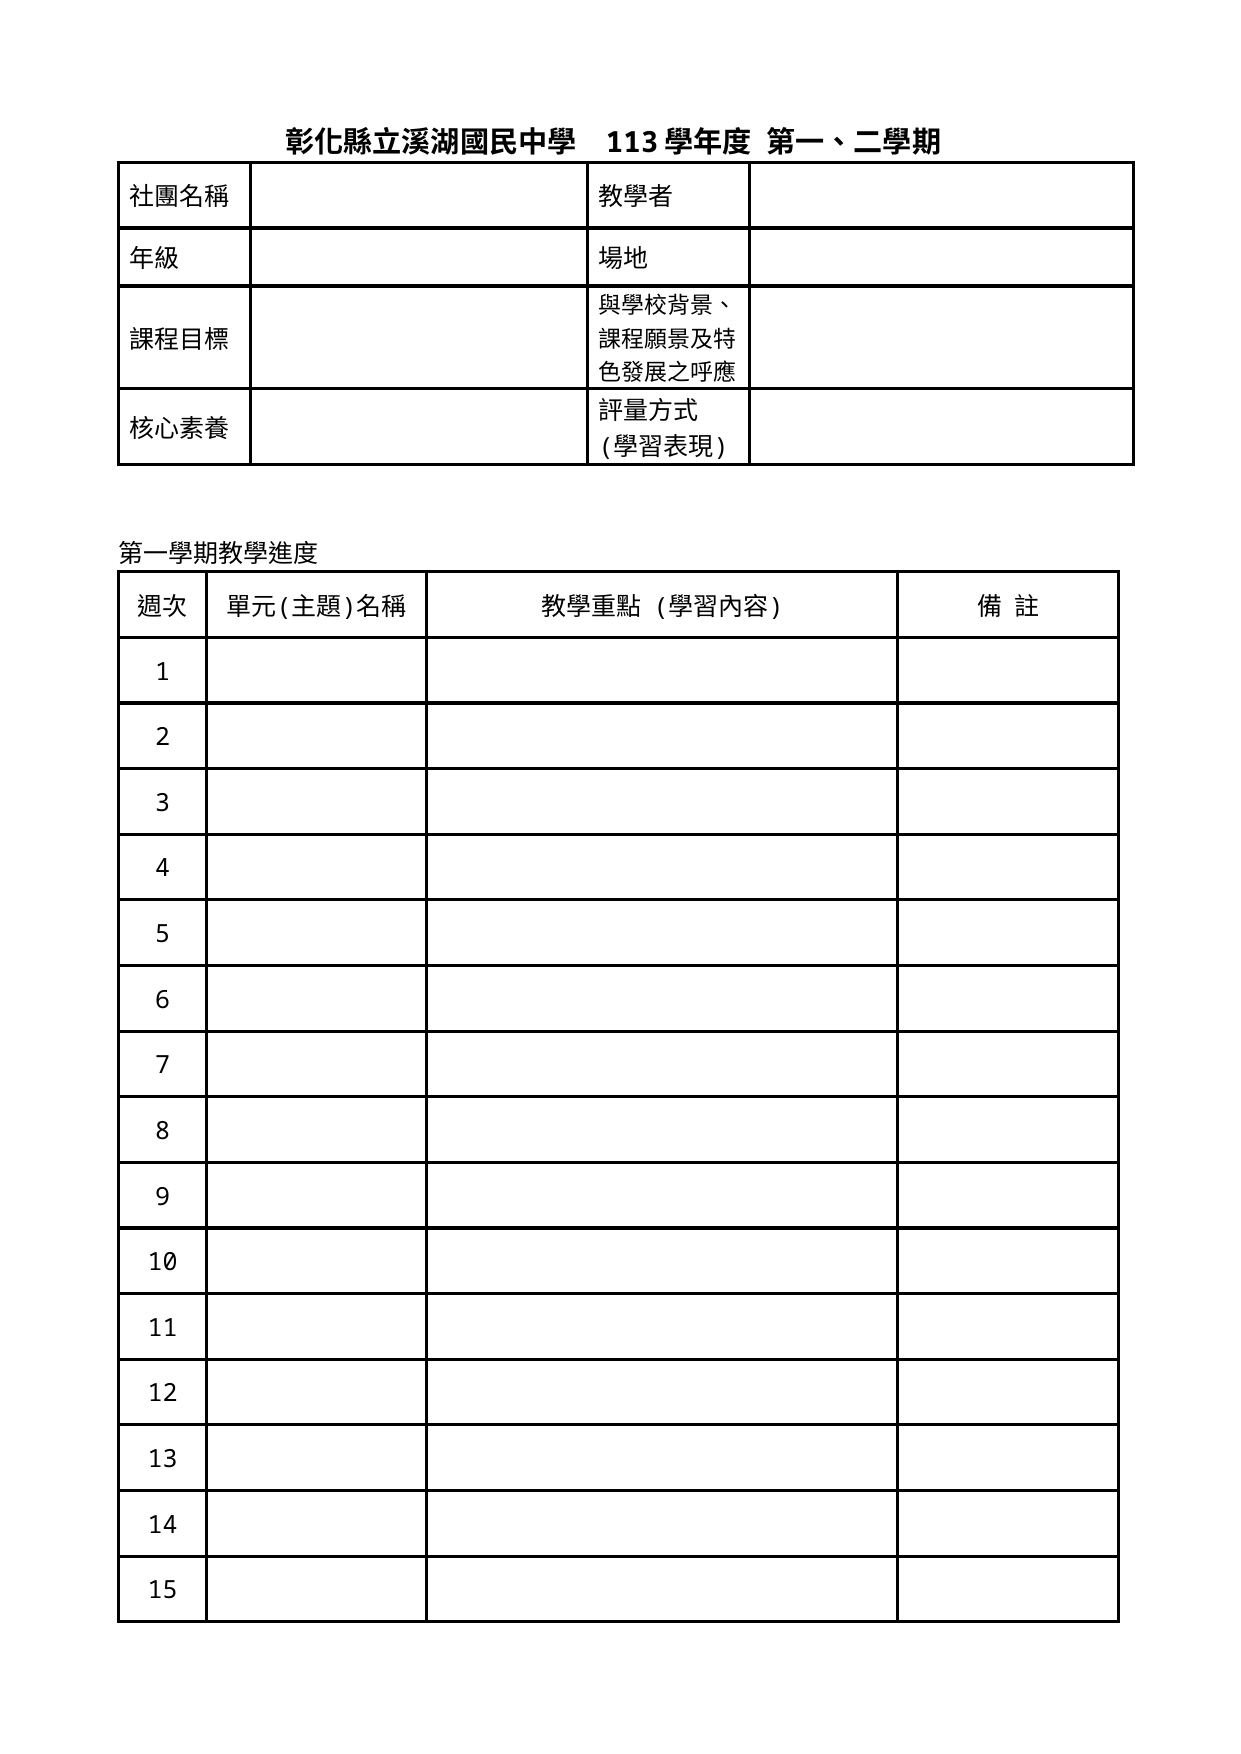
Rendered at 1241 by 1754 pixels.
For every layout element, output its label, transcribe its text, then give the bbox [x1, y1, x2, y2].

table_cell 課程目標 [120, 288, 249, 387]
table_cell 核心素養 [120, 390, 249, 463]
table_cell 7 [120, 1033, 205, 1095]
table_cell [208, 1558, 425, 1620]
table_cell [899, 1295, 1117, 1358]
table_header 教學重點 (學習內容) [428, 573, 896, 636]
table_cell 年級 [120, 230, 249, 284]
table_header 備 註 [899, 573, 1117, 636]
table_cell [208, 770, 425, 833]
table_cell [428, 1426, 896, 1489]
table_cell 15 [120, 1558, 205, 1620]
table_cell [428, 705, 896, 767]
table_cell 1 [120, 639, 205, 701]
table_cell [899, 770, 1117, 833]
table_cell 13 [120, 1426, 205, 1489]
table_cell [899, 836, 1117, 898]
table_cell [208, 1033, 425, 1095]
table_cell [208, 1492, 425, 1554]
table_cell [428, 1492, 896, 1554]
table_cell [208, 1164, 425, 1226]
table_cell [428, 1230, 896, 1292]
table_header [252, 164, 586, 226]
table_cell [208, 967, 425, 1029]
table_cell 11 [120, 1295, 205, 1358]
table_cell 14 [120, 1492, 205, 1554]
table_cell [208, 1361, 425, 1423]
table_cell [208, 901, 425, 964]
table_cell [899, 1098, 1117, 1161]
table_cell [428, 1164, 896, 1226]
table_cell [899, 1558, 1117, 1620]
table_cell 9 [120, 1164, 205, 1226]
table_cell [208, 1295, 425, 1358]
table_cell [428, 1295, 896, 1358]
table_cell [208, 639, 425, 701]
table_cell [751, 288, 1132, 387]
table_header 週次 [120, 573, 205, 636]
table_cell 評量方式 (學習表現) [589, 390, 748, 463]
table_cell 5 [120, 901, 205, 964]
text 彰化縣立溪湖國民中學 113學年度 第一、二學期 [118, 118, 1122, 161]
table_cell [899, 639, 1117, 701]
table_cell [899, 967, 1117, 1029]
table_cell [208, 1426, 425, 1489]
table_cell [899, 1492, 1117, 1554]
table_cell 8 [120, 1098, 205, 1161]
table_cell 場地 [589, 230, 748, 284]
table_cell [428, 1558, 896, 1620]
table_header 單元(主題)名稱 [208, 573, 425, 636]
table_cell [428, 1098, 896, 1161]
table_cell [428, 770, 896, 833]
table_cell [899, 705, 1117, 767]
table_cell [208, 1230, 425, 1292]
table_cell [252, 288, 586, 387]
table_cell [751, 390, 1132, 463]
table_cell 3 [120, 770, 205, 833]
table_cell [899, 1361, 1117, 1423]
table_cell 12 [120, 1361, 205, 1423]
table_cell [428, 836, 896, 898]
table_cell [208, 836, 425, 898]
text 第一學期教學進度 [118, 534, 1122, 570]
table_cell [899, 1426, 1117, 1489]
table_cell [899, 901, 1117, 964]
table_cell 10 [120, 1230, 205, 1292]
table_cell [208, 705, 425, 767]
table_cell 6 [120, 967, 205, 1029]
table_cell [428, 901, 896, 964]
table_cell [428, 1361, 896, 1423]
table_cell [899, 1230, 1117, 1292]
table_cell [428, 639, 896, 701]
table_cell [751, 230, 1132, 284]
table_cell [899, 1164, 1117, 1226]
table_header 教學者 [589, 164, 748, 226]
table_cell 4 [120, 836, 205, 898]
table_cell [428, 1033, 896, 1095]
table_cell [252, 390, 586, 463]
table_cell 與學校背景、 課程願景及特 色發展之呼應 [589, 288, 748, 387]
table_cell 2 [120, 705, 205, 767]
table_cell [208, 1098, 425, 1161]
table_cell [428, 967, 896, 1029]
table_header [751, 164, 1132, 226]
table_cell [252, 230, 586, 284]
table_cell [899, 1033, 1117, 1095]
table_header 社團名稱 [120, 164, 249, 226]
